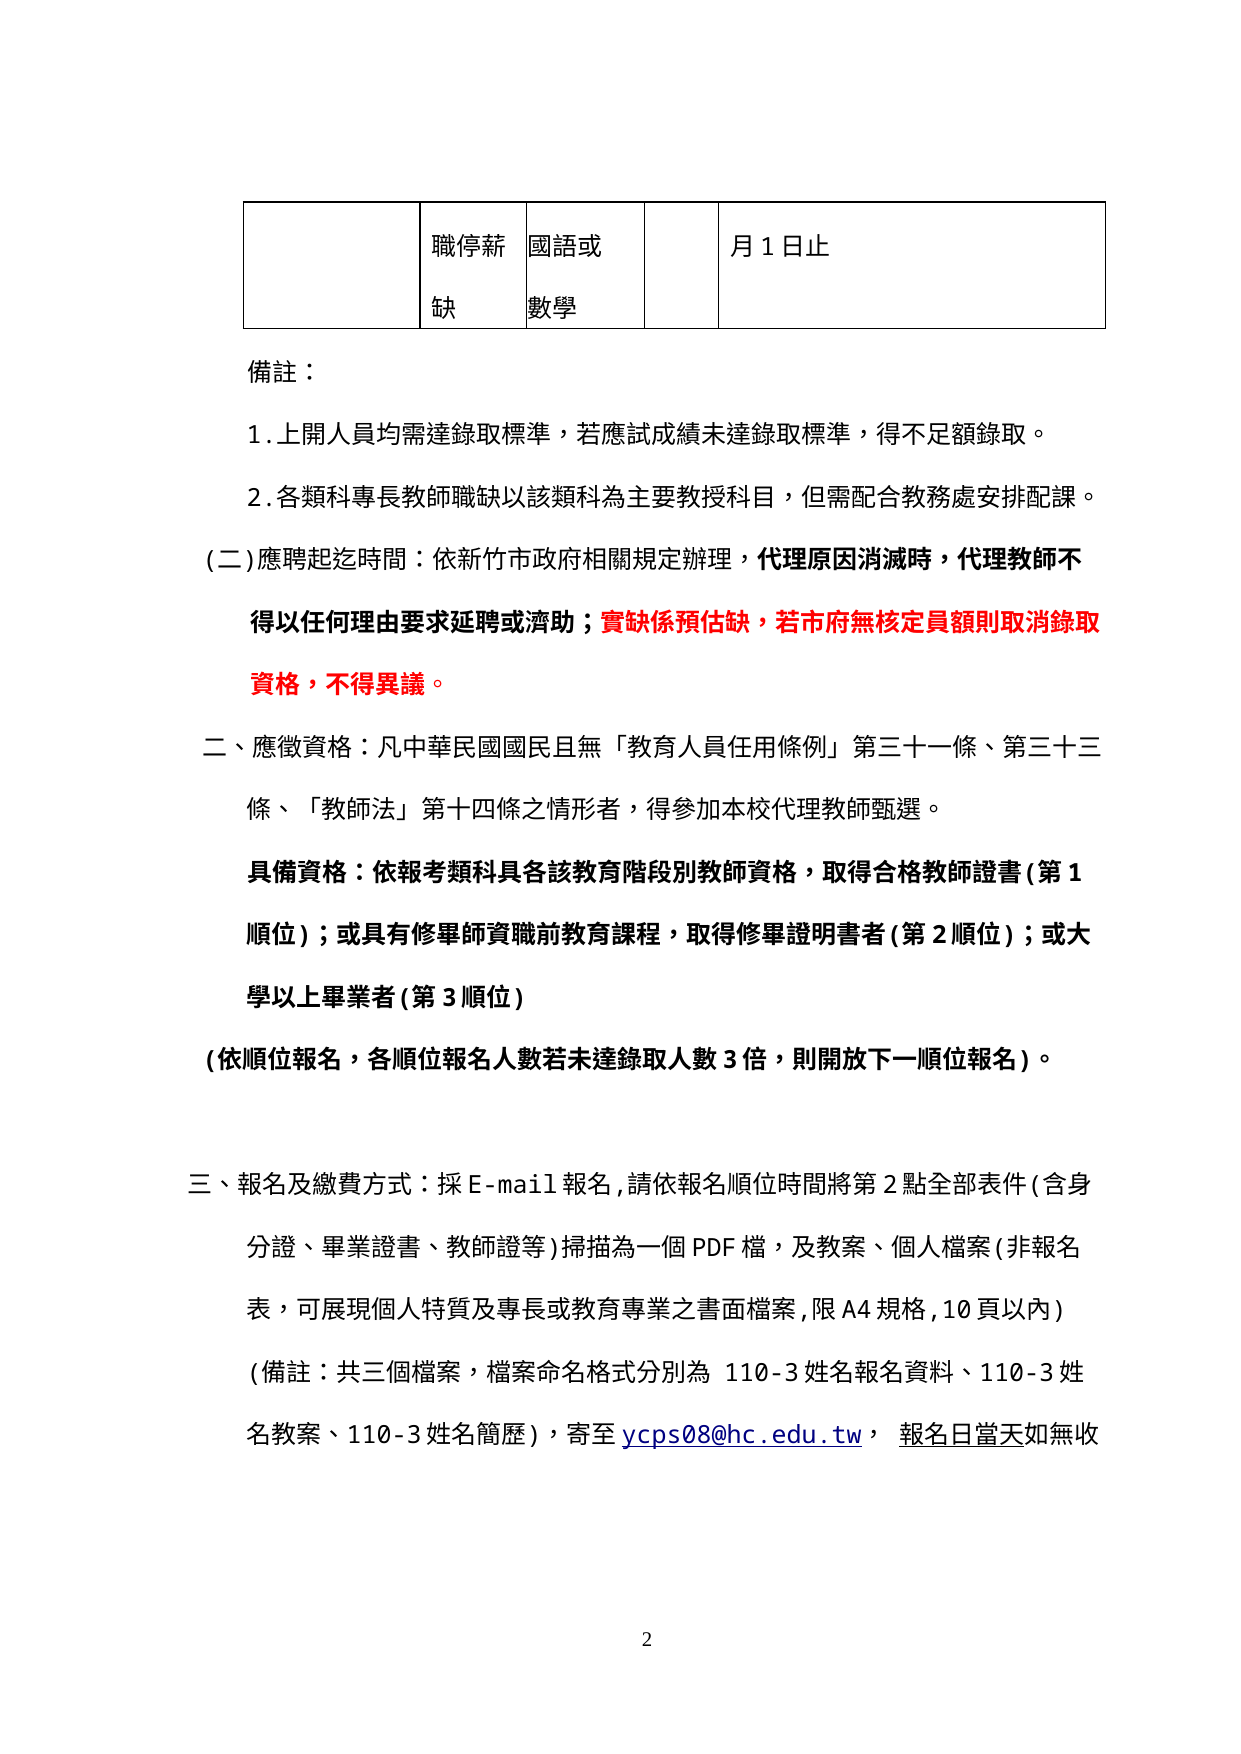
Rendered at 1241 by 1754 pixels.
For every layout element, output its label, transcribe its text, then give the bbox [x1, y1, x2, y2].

text 二、應徵資格：凡中華民國國民且無「教育人員任用條例」第三十一條、第三十三條、「教師法」第十四條之情形者，得參加本校代理教師甄選。 [202, 703, 1106, 828]
text 1.上開人員均需達錄取標準，若應試成績未達錄取標準，得不足額錄取。 [187, 391, 1106, 453]
table_cell 職停薪缺 [421, 203, 526, 327]
text 三、報名及繳費方式：採E-mail報名,請依報名順位時間將第2點全部表件(含身分證、畢業證書、教師證等)掃描為一個PDF檔，及教案、個人檔案(非報名表，可展現個人特質及專長或教育專業之書面檔案,限A4規格,10頁以內)(備註：共三個檔案，檔案命名格式分別為 110-3姓名報名資料、110-3姓名教案、110-3姓名簡歷)，寄至ycps08@hc.edu.tw， 報名日當天如無收 [187, 1141, 1106, 1453]
text 具備資格：依報考類科具各該教育階段別教師資格，取得合格教師證書(第1順位)；或具有修畢師資職前教育課程，取得修畢證明書者(第2順位)；或大學以上畢業者(第3順位) [202, 828, 1106, 1016]
text (依順位報名，各順位報名人數若未達錄取人數3倍，則開放下一順位報名)。 [202, 1016, 1106, 1078]
table_cell 國語或 數學 [527, 203, 644, 327]
text (二)應聘起迄時間：依新竹市政府相關規定辦理，代理原因消滅時，代理教師不得以任何理由要求延聘或濟助；實缺係預估缺，若市府無核定員額則取消錄取資格，不得異議。 [187, 516, 1106, 703]
table_cell 月1日止 [719, 203, 1105, 327]
text 備註： [187, 328, 1106, 391]
table_cell [244, 203, 419, 327]
text 2.各類科專長教師職缺以該類科為主要教授科目，但需配合教務處安排配課。 [187, 453, 1106, 516]
table_cell [645, 203, 718, 327]
